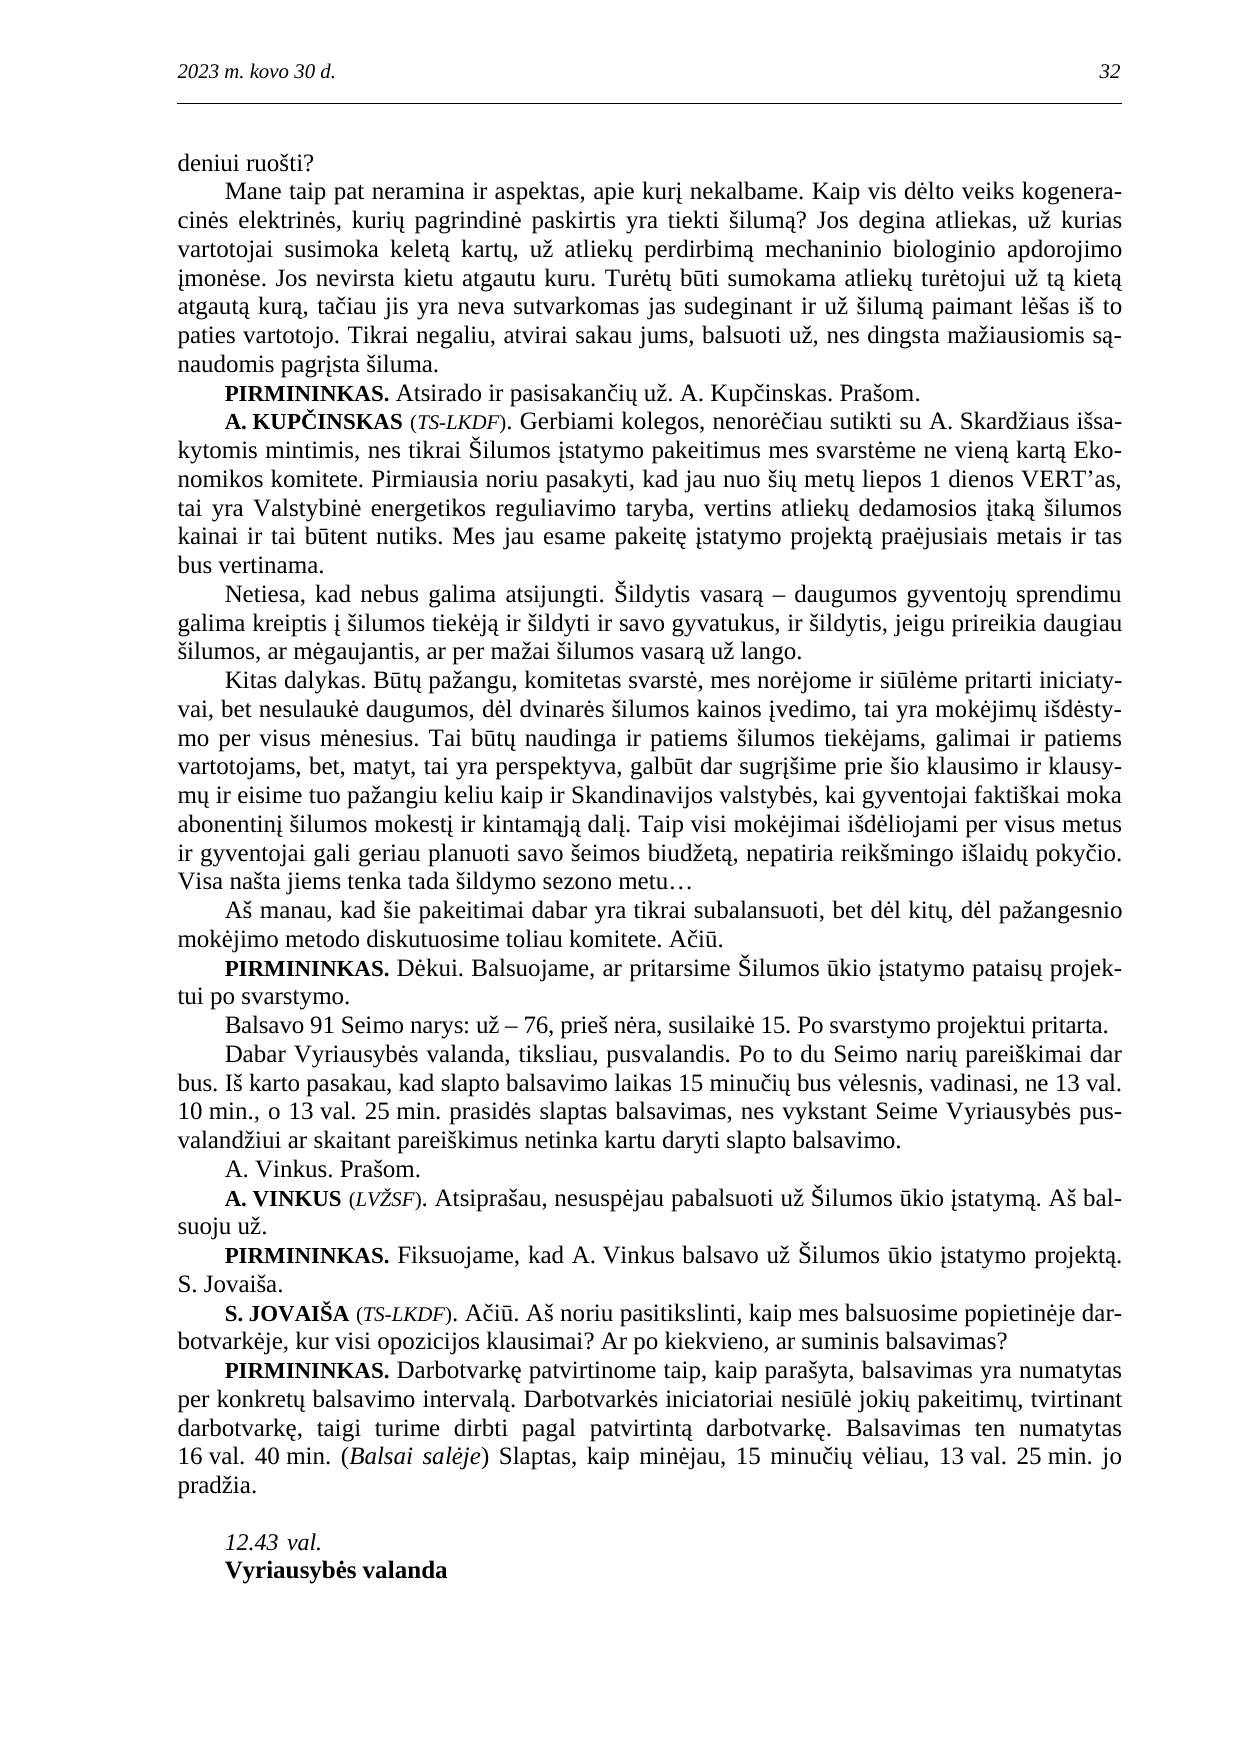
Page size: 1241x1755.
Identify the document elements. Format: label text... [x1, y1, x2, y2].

text PIRMININKAS. At­si­ra­do ir pa­si­sa­kan­čių už. A. Kup­čins­kas. Pra­šom. [177, 378, 1122, 406]
text PIRMININKAS. Dar­bo­tvarkę pa­tvir­ti­no­me taip, kaip pa­ra­šy­ta, bal­sa­vi­mas yra nu­ma­ty­tas per kon­kre­tų bal­sa­vi­mo in­ter­va­lą. Dar­bo­tvarkės ini­cia­to­riai ne­siū­lė jo­kių pa­kei­ti­mų, tvir­ti­nant dar­bo­tvarkę, tai­gi tu­ri­me dirb­ti pa­gal pa­tvir­tin­tą dar­bo­tvarkę. Bal­sa­vi­mas ten nu­ma­ty­tas 16 val. 40 min. (Bal­sai sa­lė­je) Slap­tas, kaip mi­nė­jau, 15 mi­nu­čių vė­liau, 13 val. 25 min. jo pra­džia. [177, 1355, 1122, 1499]
text Ki­tas da­ly­kas. Bū­tų pa­žan­gu, ko­mi­te­tas svars­tė, mes no­rė­jo­me ir siū­lė­me pri­tar­ti ini­cia­ty­vai, bet ne­su­lau­kė dau­gu­mos, dėl dvi­na­rės ši­lu­mos kai­nos įve­di­mo, tai yra mo­kė­ji­mų iš­dės­ty­mo per vi­sus mė­ne­sius. Tai bū­tų nau­din­ga ir pa­tiems ši­lu­mos tie­kė­jams, ga­li­mai ir pa­tiems var­to­to­jams, bet, ma­tyt, tai yra per­spek­ty­va, gal­būt dar su­grį­ši­me prie šio klau­si­mo ir klau­sy­mų ir ei­si­me tuo pa­žan­giu ke­liu kaip ir Skan­di­na­vi­jos vals­ty­bės, kai gy­ven­to­jai fak­tiš­kai mo­ka abo­nen­ti­nį ši­lu­mos mo­kes­tį ir kin­ta­mą­ją da­lį. Taip vi­si mo­kė­ji­mai iš­dė­lio­ja­mi per vi­sus me­tus ir gy­ven­to­jai ga­li ge­riau pla­nuo­ti sa­vo šei­mos biu­dže­tą, ne­pa­ti­ria reikš­min­go iš­lai­dų po­ky­čio. Vi­sa naš­ta jiems ten­ka ta­da šil­dy­mo se­zo­no me­tu… [177, 665, 1122, 895]
text Ma­ne taip pat ne­ra­mi­na ir as­pek­tas, apie ku­rį ne­kal­ba­me. Kaip vis dėl­to veiks ko­ge­ne­ra­ci­nės elek­tri­nės, ku­rių pa­grin­di­nė pa­skir­tis yra tiek­ti ši­lu­mą? Jos de­gi­na at­lie­kas, už ku­rias var­to­to­jai su­si­mo­ka ke­le­tą kar­tų, už at­lie­kų per­dir­bi­mą me­cha­ni­nio bio­lo­gi­nio ap­do­ro­ji­mo įmo­nė­se. Jos ne­virs­ta kie­tu at­gau­tu ku­ru. Tu­rė­tų bū­ti su­mo­ka­ma at­lie­kų tu­rė­to­jui už tą kie­tą at­gau­tą ku­rą, ta­čiau jis yra ne­va su­tvar­ko­mas jas su­de­gi­nant ir už ši­lu­mą pa­imant lė­šas iš to pa­ties var­to­to­jo. Tik­rai ne­ga­liu, at­vi­rai sa­kau jums, bal­suo­ti už, nes dings­ta ma­žiau­sio­mis są­nau­do­mis pa­grįs­ta ši­lu­ma. [177, 176, 1122, 378]
text de­niui ruoš­ti? [177, 148, 1122, 176]
text Bal­sa­vo 91 Sei­mo na­rys: už – 76, prieš nė­ra, su­si­lai­kė 15. Po svars­ty­mo pro­jek­tui pri­tar­ta. [177, 1010, 1122, 1039]
text S. JOVAIŠA (TS-LKDF). Ačiū. Aš no­riu pa­si­tiks­lin­ti, kaip mes bal­suo­si­me po­pie­ti­nė­je dar­bo­tvarkėje, kur vi­si opo­zi­ci­jos klau­si­mai? Ar po kiek­vie­no, ar su­mi­nis bal­sa­vi­mas? [177, 1298, 1122, 1355]
text Vy­riau­sy­bės va­lan­da [177, 1555, 1122, 1584]
text Aš ma­nau, kad šie pa­kei­ti­mai da­bar yra tik­rai su­ba­lan­suo­ti, bet dėl ki­tų, dėl pa­žan­ges­nio mo­kė­ji­mo me­to­do dis­ku­tuo­si­me to­liau ko­mi­te­te. Ačiū. [177, 895, 1122, 953]
text A. Vin­kus. Pra­šom. [177, 1154, 1122, 1183]
text 12.43 val. [224, 1528, 1122, 1555]
text Da­bar Vy­riau­sy­bės va­lan­da, tiks­liau, pus­va­lan­dis. Po to du Sei­mo na­rių pa­reiš­ki­mai dar bus. Iš kar­to pa­sa­kau, kad slap­to bal­sa­vi­mo lai­kas 15 mi­nu­čių bus vė­les­nis, va­di­na­si, ne 13 val. 10 min., o 13 val. 25 min. pra­si­dės slap­tas bal­sa­vi­mas, nes vyks­tant Sei­me Vy­riau­sy­bės pus­va­lan­džiui ar skai­tant pa­reiš­ki­mus ne­tin­ka kar­tu da­ry­ti slap­to bal­sa­vi­mo. [177, 1039, 1122, 1154]
text PIRMININKAS. Fik­suo­ja­me, kad A. Vin­kus bal­sa­vo už Ši­lu­mos ūkio įsta­ty­mo pro­jek­tą. S. Jo­vai­ša. [177, 1240, 1122, 1298]
text A. VINKUS (LVŽSF). At­si­pra­šau, ne­su­spė­jau pa­bal­suo­ti už Ši­lu­mos ūkio įsta­ty­mą. Aš bal­suo­ju už. [177, 1183, 1122, 1240]
text Ne­tie­sa, kad ne­bus ga­li­ma at­si­jung­ti. Šil­dy­tis va­sa­rą – dau­gu­mos gy­ven­to­jų spren­di­mu ga­li­ma kreip­tis į ši­lu­mos tie­kė­ją ir šil­dy­ti ir sa­vo gy­va­tu­kus, ir šil­dy­tis, jei­gu pri­rei­kia dau­giau ši­lu­mos, ar mė­gau­jan­tis, ar per ma­žai ši­lu­mos va­sa­rą už lan­go. [177, 579, 1122, 665]
text PIRMININKAS. Dė­kui. Bal­suo­ja­me, ar pri­tar­si­me Ši­lu­mos ūkio įsta­ty­mo pa­tai­sų pro­jek­tui po svars­ty­mo. [177, 953, 1122, 1010]
text A. KUPČINSKAS (TS-LKDF). Ger­bia­mi ko­le­gos, ne­no­rė­čiau su­tik­ti su A. Skar­džiaus iš­sa­ky­to­mis min­ti­mis, nes tik­rai Ši­lu­mos įsta­ty­mo pa­kei­ti­mus mes svars­tė­me ne vie­ną kar­tą Eko­no­mi­kos ko­mi­te­te. Pir­miau­sia no­riu pa­sa­ky­ti, kad jau nuo šių me­tų lie­pos 1 die­nos VERTʼas, tai yra Vals­ty­bi­nė ener­ge­ti­kos re­gu­lia­vi­mo ta­ry­ba, ver­tins at­lie­kų de­da­mo­sios įta­ką ši­lu­mos kai­nai ir tai bū­tent nu­tiks. Mes jau esa­me pa­kei­tę įsta­ty­mo pro­jek­tą pra­ėju­siais me­tais ir tas bus ver­ti­na­ma. [177, 406, 1122, 579]
